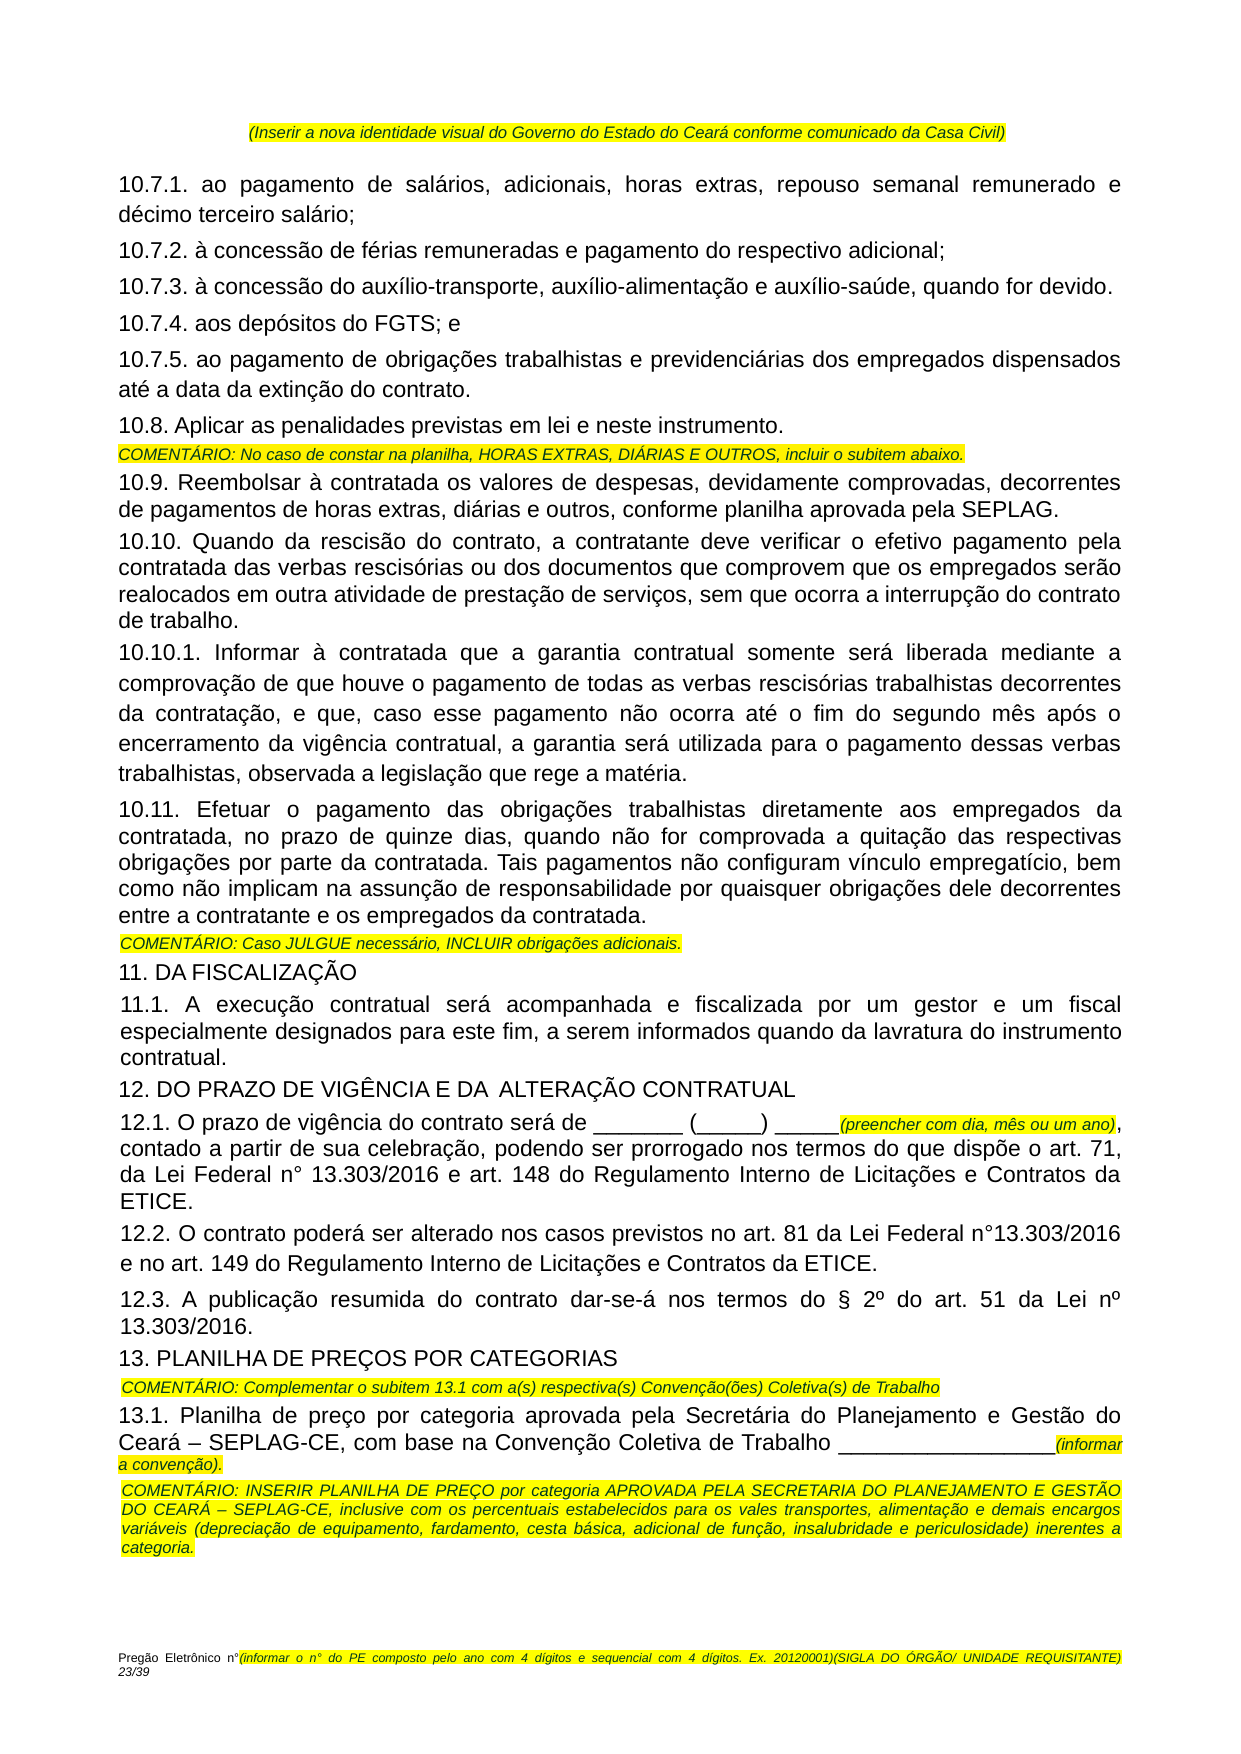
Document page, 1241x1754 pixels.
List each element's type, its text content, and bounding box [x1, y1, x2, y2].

text COMENTÁRIO: Caso JULGUE necessário, INCLUIR obrigações adicionais. [120, 934, 1122, 953]
text COMENTÁRIO: No caso de constar na planilha, HORAS EXTRAS, DIÁRIAS E OUTROS, incluir o subitem abaixo. [118, 444, 1122, 463]
text 10.7.5. ao pagamento de obrigações trabalhistas e previdenciárias dos empregados dispensados até a data da extinção do contrato. [118, 346, 1122, 402]
text 12.2. O contrato poderá ser alterado nos casos previstos no art. 81 da Lei Federal n°13.303/2016 e no art. 149 do Regulamento Interno de Licitações e Contratos da ETICE. [120, 1220, 1122, 1277]
text 11.1. A execução contratual será acompanhada e fiscalizada por um gestor e um fiscal especialmente designados para este fim, a serem informados quando da lavratura do instrumento contratual. [120, 991, 1122, 1071]
text 10.10.1. Informar à contratada que a garantia contratual somente será liberada mediante a comprovação de que houve o pagamento de todas as verbas rescisórias trabalhistas decorrentes da contratação, e que, caso esse pagamento não ocorra até o fim do segundo mês após o encerramento da vigência contratual, a garantia será utilizada para o pagamento dessas verbas trabalhistas, observada a legislação que rege a matéria. [118, 639, 1122, 787]
text 13.1. Planilha de preço por categoria aprovada pela Secretária do Planejamento e Gestão do Ceará – SEPLAG-CE, com base na Convenção Coletiva de Trabalho _________________(informar a convenção). [118, 1402, 1122, 1474]
text 12. DO PRAZO DE VIGÊNCIA E DA ALTERAÇÃO CONTRATUAL [118, 1076, 1122, 1103]
text 10.7.2. à concessão de férias remuneradas e pagamento do respectivo adicional; [118, 237, 1122, 263]
text 10.7.1. ao pagamento de salários, adicionais, horas extras, repouso semanal remunerado e décimo terceiro salário; [118, 171, 1122, 227]
text 10.7.4. aos depósitos do FGTS; e [118, 309, 1122, 336]
text 12.3. A publicação resumida do contrato dar-se-á nos termos do § 2º do art. 51 da Lei nº 13.303/2016. [119, 1286, 1122, 1339]
text 10.8. Aplicar as penalidades previstas em lei e neste instrumento. [118, 412, 1122, 438]
text 10.11. Efetuar o pagamento das obrigações trabalhistas diretamente aos empregados da contratada, no prazo de quinze dias, quando não for comprovada a quitação das respectivas obrigações por parte da contratada. Tais pagamentos não configuram vínculo empregatício, bem como não implicam na assunção de responsabilidade por quaisquer obrigações dele decorrentes entre a contratante e os empregados da contratada. [118, 796, 1122, 928]
text 11. DA FISCALIZAÇÃO [118, 959, 1122, 986]
text 12.1. O prazo de vigência do contrato será de _______ (_____) _____(preencher com dia, mês ou um ano), contado a partir de sua celebração, podendo ser prorrogado nos termos do que dispõe o art. 71, da Lei Federal n° 13.303/2016 e art. 148 do Regulamento Interno de Licitações e Contratos da ETICE. [119, 1109, 1122, 1214]
text 10.7.3. à concessão do auxílio-transporte, auxílio-alimentação e auxílio-saúde, quando for devido. [118, 273, 1122, 300]
text 13. PLANILHA DE PREÇOS POR CATEGORIAS [118, 1345, 1122, 1371]
text COMENTÁRIO: Complementar o subitem 13.1 com a(s) respectiva(s) Convenção(ões) Coletiva(s) de Trabalho [121, 1377, 1122, 1397]
text COMENTÁRIO: INSERIR PLANILHA DE PREÇO por categoria APROVADA PELA SECRETARIA DO PLANEJAMENTO E GESTÃO DO CEARÁ – SEPLAG-CE, inclusive com os percentuais estabelecidos para os vales transportes, alimentação e demais encargos variáveis (depreciação de equipamento, fardamento, cesta básica, adicional de função, insalubridade e periculosidade) inerentes a categoria. [121, 1480, 1122, 1557]
text 10.10. Quando da rescisão do contrato, a contratante deve verificar o efetivo pagamento pela contratada das verbas rescisórias ou dos documentos que comprovem que os empregados serão realocados em outra atividade de prestação de serviços, sem que ocorra a interrupção do contrato de trabalho. [118, 528, 1122, 633]
text 10.9. Reembolsar à contratada os valores de despesas, devidamente comprovadas, decorrentes de pagamentos de horas extras, diárias e outros, conforme planilha aprovada pela SEPLAG. [118, 469, 1122, 522]
